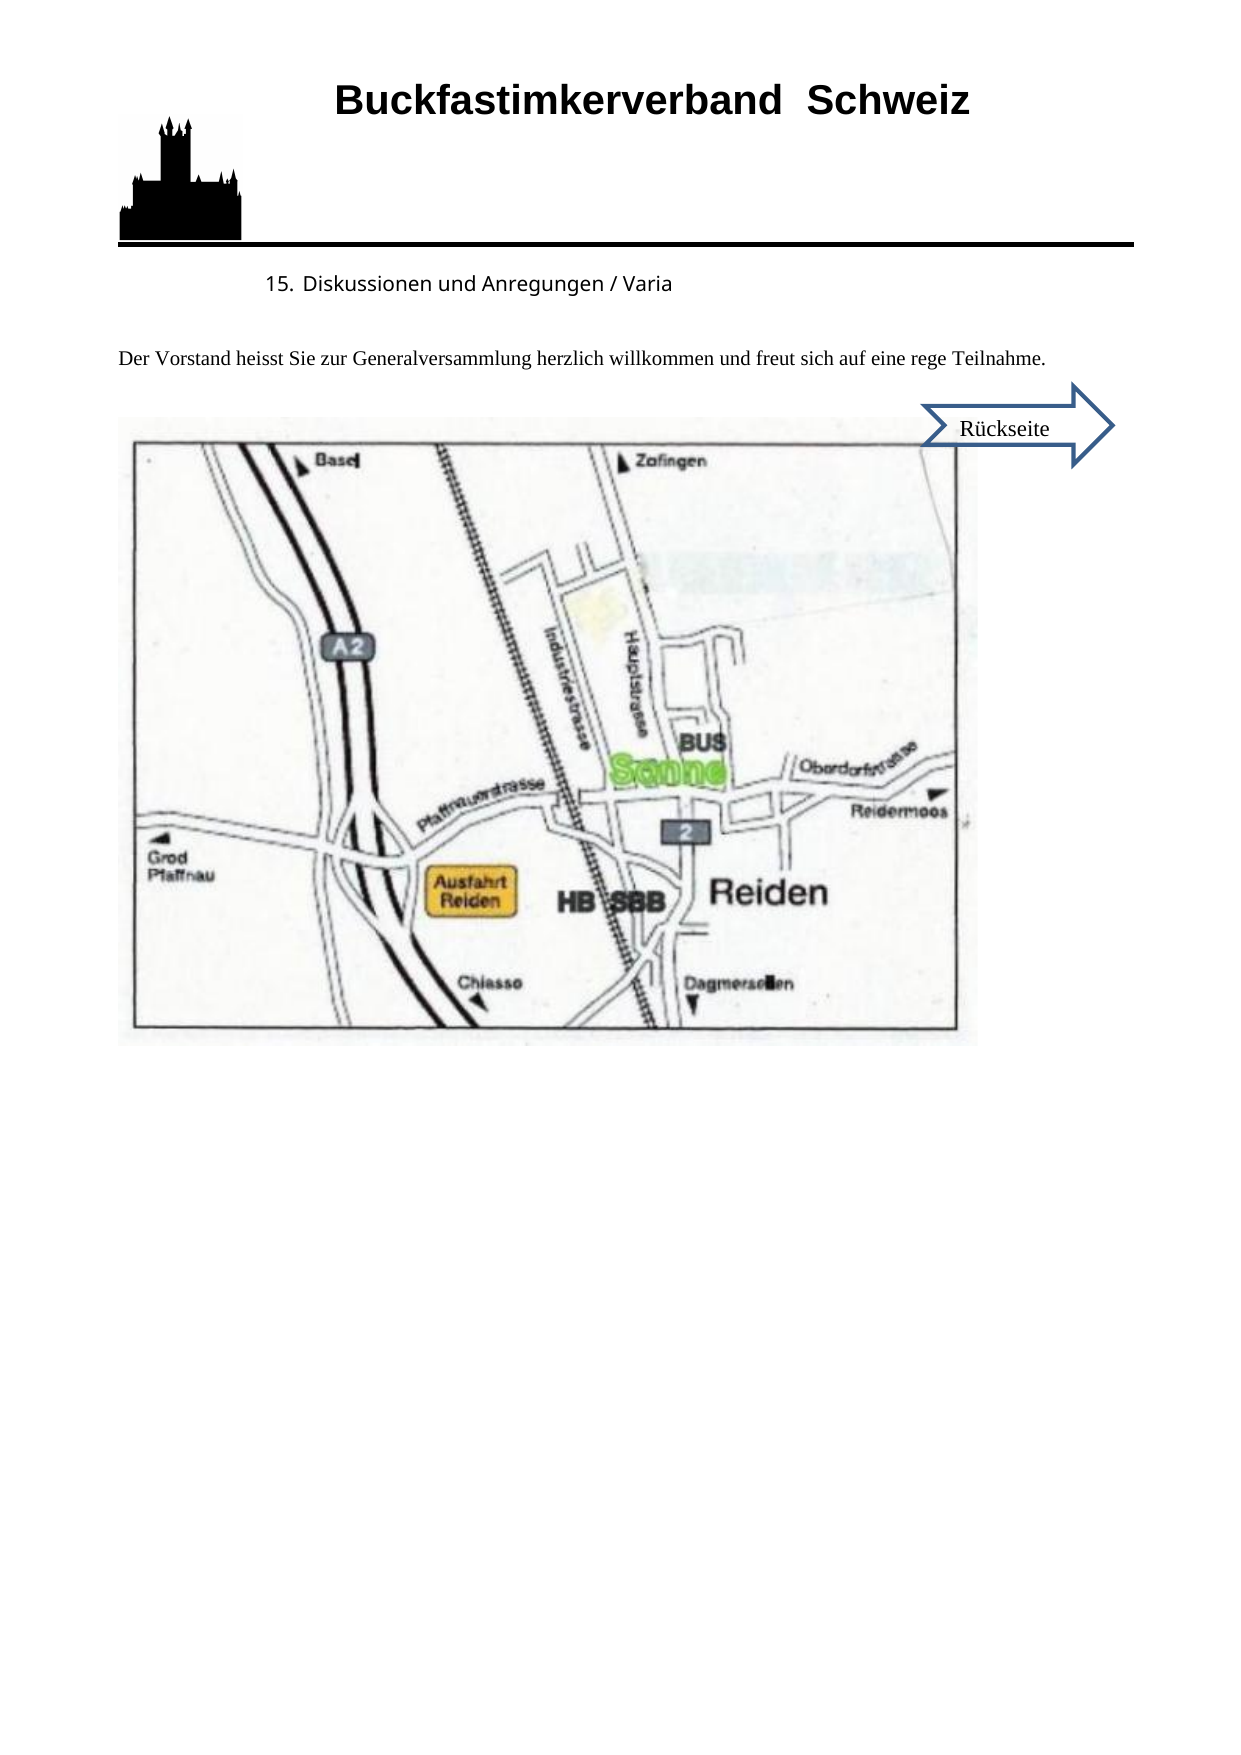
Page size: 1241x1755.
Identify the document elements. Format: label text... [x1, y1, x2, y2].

list Diskussionen und Anregungen / Varia [265, 269, 1134, 297]
text Der Vorstand heisst Sie zur Generalversammlung herzlich willkommen und freut sich auf eine rege Teilnahme. [118, 345, 1134, 369]
